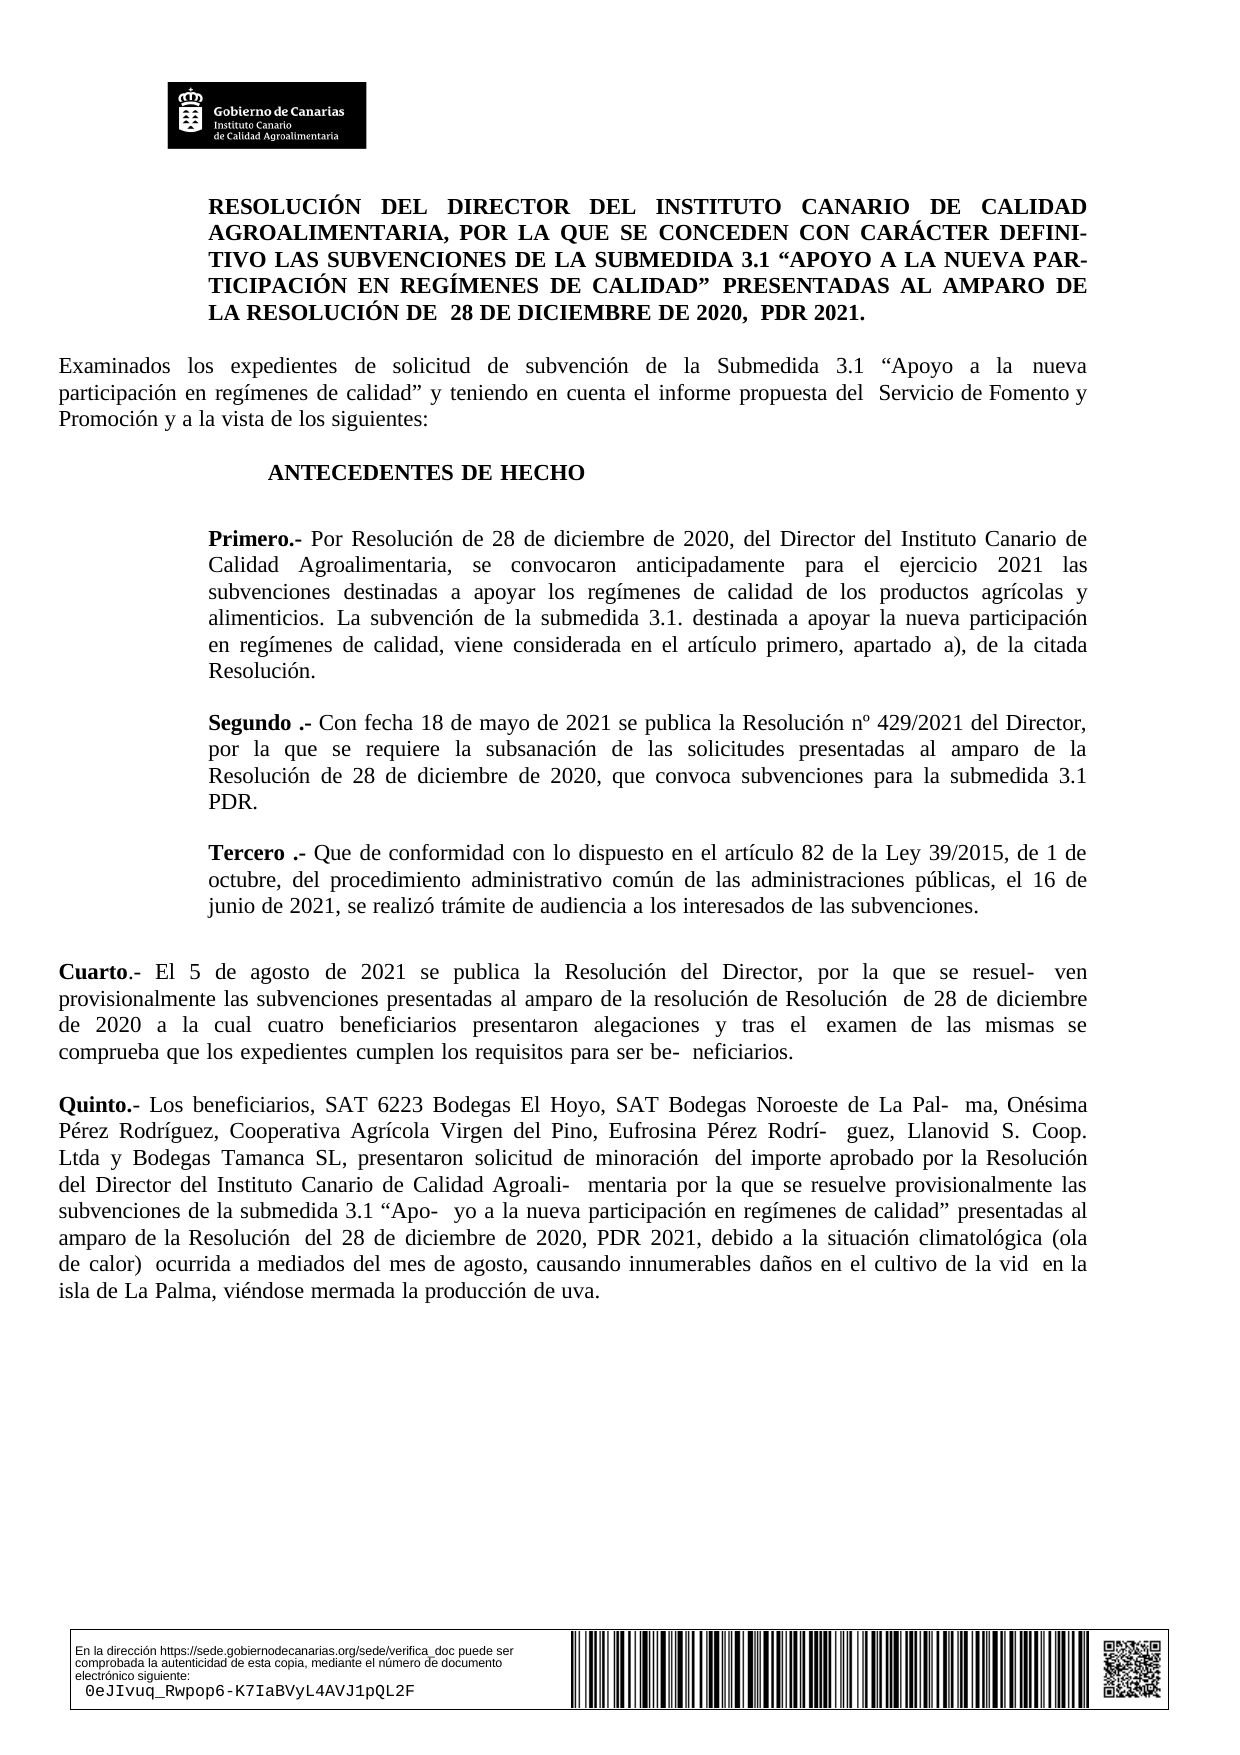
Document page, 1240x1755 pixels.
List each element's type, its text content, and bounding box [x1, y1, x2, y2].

text Quinto.- Los beneficiarios, SAT 6223 Bodegas El Hoyo, SAT Bodegas Noroeste de La Pal- ma, Onésima Pérez Rodríguez, Cooperativa Agrícola Virgen del Pino, Eufrosina Pérez Rodrí- guez, Llanovid S. Coop. Ltda y Bodegas Tamanca SL, presentaron solicitud de minoración del importe aprobado por la Resolución del Director del Instituto Canario de Calidad Agroali- mentaria por la que se resuelve provisionalmente las subvenciones de la submedida 3.1 “Apo- yo a la nueva participación en regímenes de calidad” presentadas al amparo de la Resolución del 28 de diciembre de 2020, PDR 2021, debido a la situación climatológica (ola de calor) ocurrida a mediados del mes de agosto, causando innumerables daños en el cultivo de la vid en la isla de La Palma, viéndose mermada la producción de uva. [58, 1091, 1088, 1303]
text Cuarto.- El 5 de agosto de 2021 se publica la Resolución del Director, por la que se resuel- ven provisionalmente las subvenciones presentadas al amparo de la resolución de Resolución de 28 de diciembre de 2020 a la cual cuatro beneficiarios presentaron alegaciones y tras el examen de las mismas se comprueba que los expedientes cumplen los requisitos para ser be- neficiarios. [58, 958, 1088, 1064]
subtitle RESOLUCIÓN DEL DIRECTOR DEL INSTITUTO CANARIO DE CALIDAD AGROALIMENTARIA, POR LA QUE SE CONCEDEN CON CARÁCTER DEFINI- TIVO LAS SUBVENCIONES DE LA SUBMEDIDA 3.1 “APOYO A LA NUEVA PAR- TICIPACIÓN EN REGÍMENES DE CALIDAD” PRESENTADAS AL AMPARO DE LA RESOLUCIÓN DE 28 DE DICIEMBRE DE 2020, PDR 2021. [208, 193, 1088, 325]
text Primero.- Por Resolución de 28 de diciembre de 2020, del Director del Instituto Canario de Calidad Agroalimentaria, se convocaron anticipadamente para el ejercicio 2021 las subvenciones destinadas a apoyar los regímenes de calidad de los productos agrícolas y alimenticios. La subvención de la submedida 3.1. destinada a apoyar la nueva participación en regímenes de calidad, viene considerada en el artículo primero, apartado a), de la citada Resolución. [208, 525, 1088, 684]
subtitle ANTECEDENTES DE HECHO [58, 459, 794, 485]
text Tercero .- Que de conformidad con lo dispuesto en el artículo 82 de la Ley 39/2015, de 1 de octubre, del procedimiento administrativo común de las administraciones públicas, el 16 de junio de 2021, se realizó trámite de audiencia a los interesados de las subvenciones. [208, 839, 1087, 919]
text Examinados los expedientes de solicitud de subvención de la Submedida 3.1 “Apoyo a la nueva participación en regímenes de calidad” y teniendo en cuenta el informe propuesta del Servicio de Fomento y Promoción y a la vista de los siguientes: [58, 352, 1087, 432]
text Segundo .- Con fecha 18 de mayo de 2021 se publica la Resolución nº 429/2021 del Director, por la que se requiere la subsanación de las solicitudes presentadas al amparo de la Resolución de 28 de diciembre de 2020, que convoca subvenciones para la submedida 3.1 PDR. [208, 709, 1087, 815]
